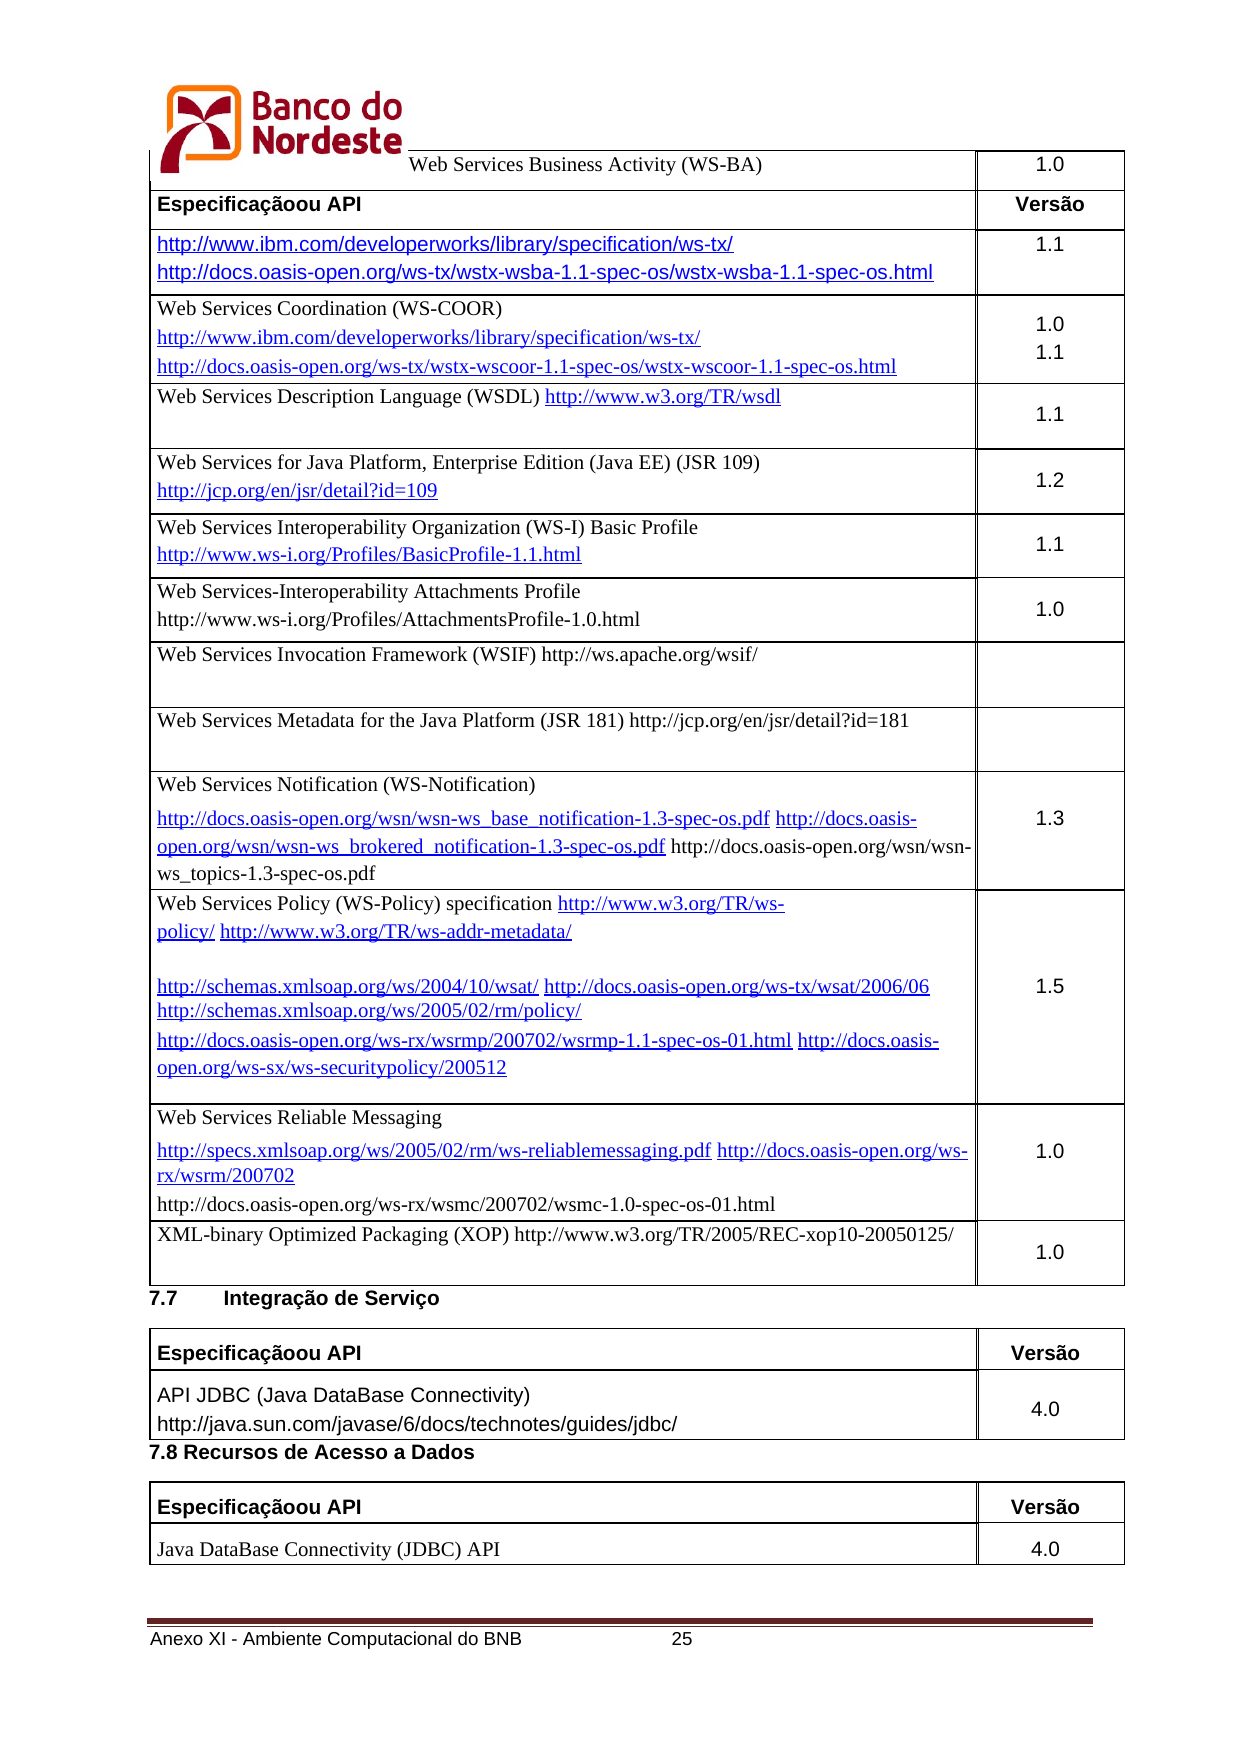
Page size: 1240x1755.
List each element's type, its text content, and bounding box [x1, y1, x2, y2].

table_cell 1.2 [978, 450, 1124, 513]
table_cell 1.0 [978, 578, 1124, 641]
table_cell 1.0 [978, 1221, 1124, 1285]
table_cell 1.1 [978, 515, 1124, 577]
table_cell 1.0 1.1 [978, 296, 1124, 383]
table_cell 4.0 [979, 1370, 1124, 1439]
table_cell Versão [978, 191, 1124, 229]
table_cell 1.3 [978, 806, 1124, 889]
table_cell [978, 891, 1124, 974]
table_cell [978, 772, 1124, 806]
table_header Especificaçãoou API [151, 1483, 976, 1522]
table_cell 1.5 [978, 974, 1124, 1103]
table_cell 4.0 [979, 1523, 1124, 1564]
table_cell Web Services Metadata for the Java Platform (JSR 181) http://jcp.org/en/jsr/detail?id=181 [151, 708, 975, 771]
table_cell 1.1 [978, 231, 1124, 294]
table_cell http://specs.xmlsoap.org/ws/2005/02/rm/ws-reliablemessaging.pdf http://docs.oasis-open.org/ws-rx/wsrm/200702 http://docs.oasis-open.org/ws-rx/wsmc/200702/wsmc-1.0-spec-os-01.html [151, 1139, 975, 1220]
table_cell 1.0 [978, 152, 1124, 190]
subtitle 7.8 Recursos de Acesso a Dados [148, 1440, 1126, 1464]
table_header Especificaçãoou API [151, 1329, 976, 1368]
table_cell Java DataBase Connectivity (JDBC) API [151, 1524, 976, 1564]
table_cell XML-binary Optimized Packaging (XOP) http://www.w3.org/TR/2005/REC-xop10-20050125/ [151, 1222, 975, 1285]
table_cell http://www.ibm.com/developerworks/library/specification/ws-tx/ http://docs.oasis-open.org/ws-tx/wstx-wsba-1.1-spec-os/wstx-wsba-1.1-spec-os.html [151, 230, 975, 294]
table_header Versão [979, 1483, 1124, 1522]
table_cell Web Services Coordination (WS-COOR) http://www.ibm.com/developerworks/library/specification/ws-tx/ http://docs.oasis-open.org/ws-tx/wstx-wscoor-1.1-spec-os/wstx-wscoor-1.1-spec-os.html [151, 296, 975, 383]
table_cell Web Services for Java Platform, Enterprise Edition (Java EE) (JSR 109) http://jcp.org/en/jsr/detail?id=109 [151, 449, 975, 513]
table_cell Web Services Reliable Messaging [151, 1105, 975, 1138]
table_cell Web Services Description Language (WSDL) http://www.w3.org/TR/wsdl [151, 384, 975, 448]
subtitle 7.7 Integração de Serviço [148, 1286, 1126, 1310]
table_cell Web Services-Interoperability Attachments Profile http://www.ws-i.org/Profiles/AttachmentsProfile-1.0.html [151, 579, 975, 641]
table_cell [978, 643, 1124, 707]
table_cell 1.1 [978, 384, 1124, 448]
table_cell [978, 1105, 1124, 1138]
table_cell API JDBC (Java DataBase Connectivity) http://java.sun.com/javase/6/docs/technotes/guides/jdbc/ [151, 1371, 976, 1439]
table_cell Web Services Policy (WS-Policy) specification http://www.w3.org/TR/ws-policy/ http://www.w3.org/TR/ws-addr-metadata/ [151, 890, 975, 974]
table_cell http://docs.oasis-open.org/wsn/wsn-ws_base_notification-1.3-spec-os.pdf http://docs.oasis-open.org/wsn/wsn-ws_brokered_notification-1.3-spec-os.pdf http://docs.oasis-open.org/wsn/wsn-ws_topics-1.3-spec-os.pdf [151, 806, 975, 889]
table_cell Especificaçãoou API [151, 191, 975, 229]
table_cell [978, 708, 1124, 771]
table_cell Web Services Interoperability Organization (WS-I) Basic Profile http://www.ws-i.org/Profiles/BasicProfile-1.1.html [151, 515, 975, 577]
table_cell Web Services Business Activity (WS-BA) [151, 151, 975, 190]
table_header Versão [979, 1329, 1124, 1368]
table_cell 1.0 [978, 1139, 1124, 1220]
table_cell Web Services Notification (WS-Notification) [151, 772, 975, 806]
table_cell Web Services Invocation Framework (WSIF) http://ws.apache.org/wsif/ [151, 643, 975, 707]
table_cell http://schemas.xmlsoap.org/ws/2004/10/wsat/ http://docs.oasis-open.org/ws-tx/wsat/2006/06 http://schemas.xmlsoap.org/ws/2005/02/rm/policy/ http://docs.oasis-open.org/ws-rx/wsrmp/200702/wsrmp-1.1-spec-os-01.html http://docs.oasis-open.org/ws-sx/ws-securitypolicy/200512 [151, 974, 975, 1103]
